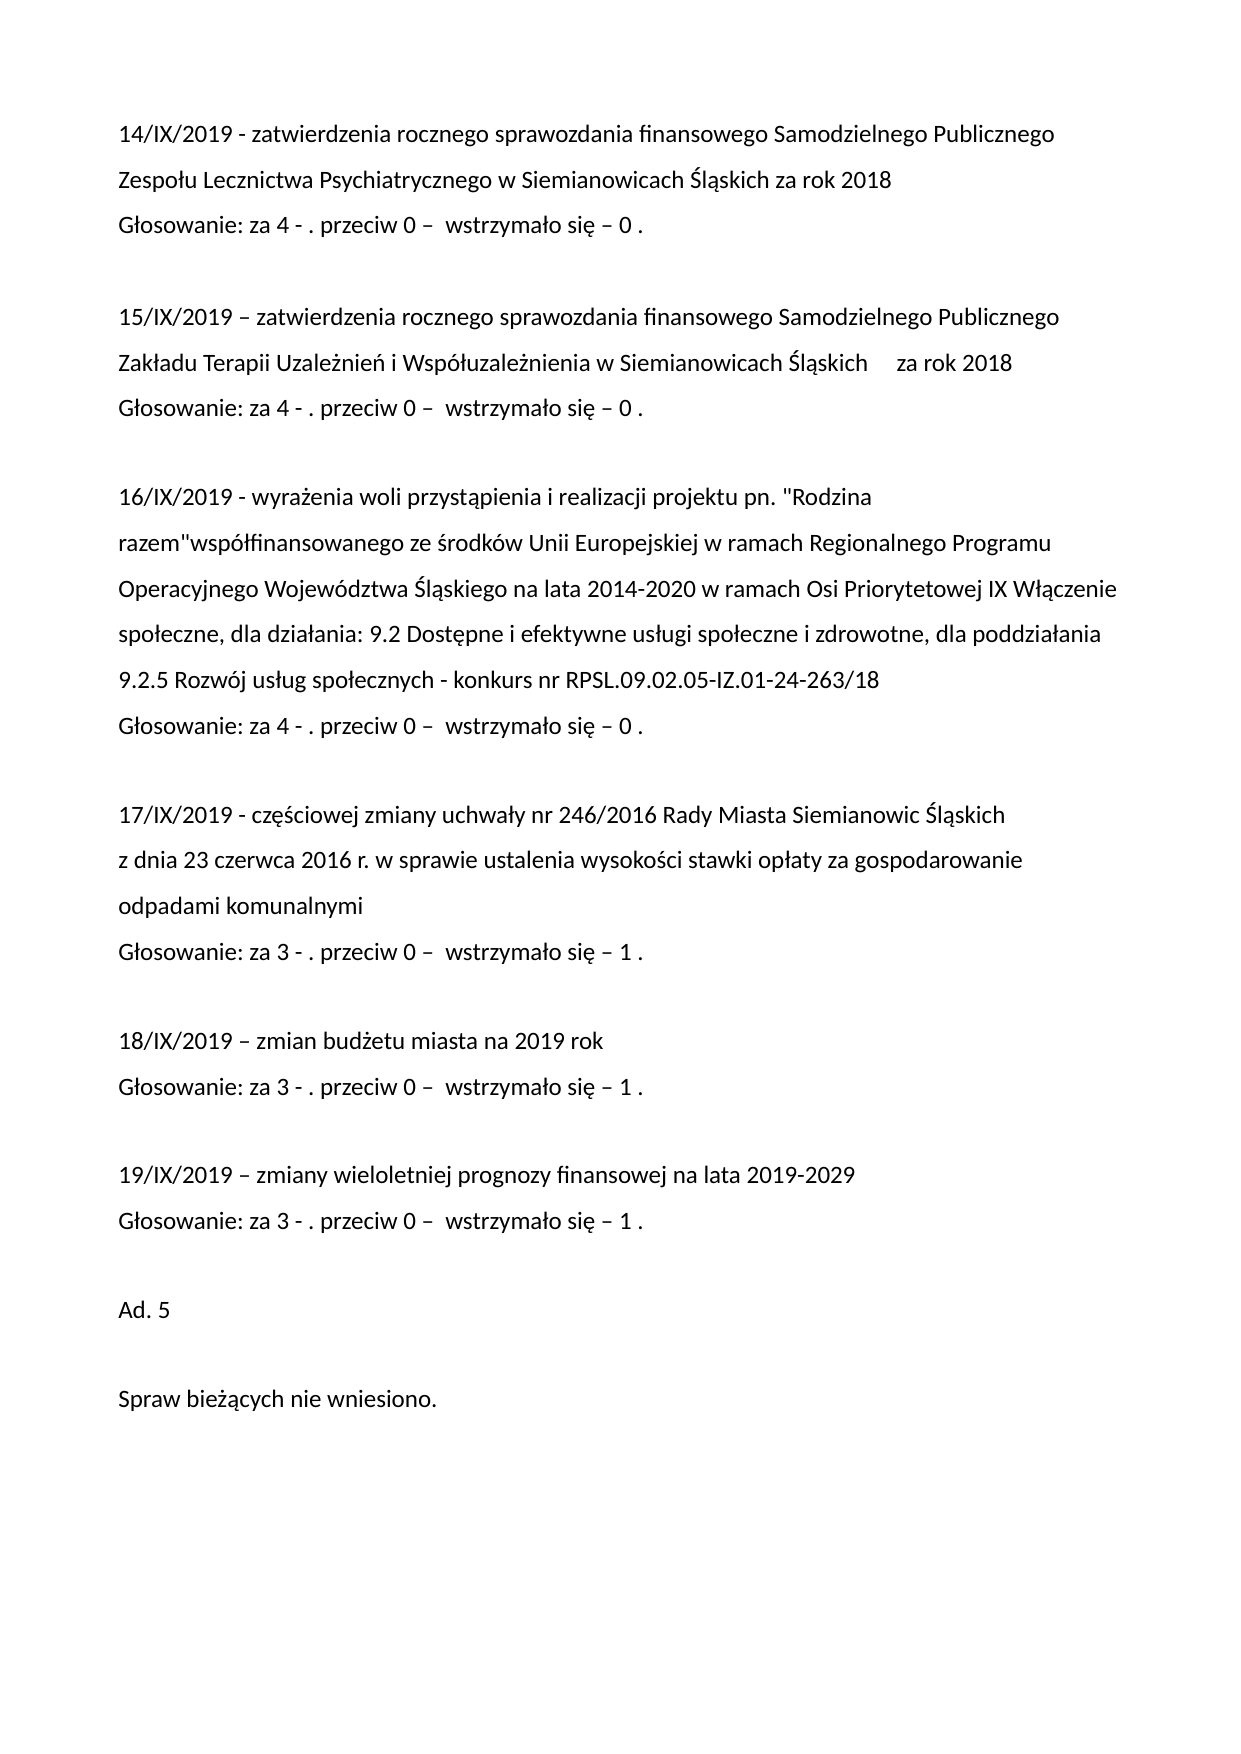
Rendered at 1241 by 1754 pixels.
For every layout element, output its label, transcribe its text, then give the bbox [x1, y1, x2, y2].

text 15/IX/2019 – zatwierdzenia rocznego sprawozdania finansowego Samodzielnego Publicznego Zakładu Terapii Uzależnień i Współuzależnienia w Siemianowicach Śląskich za rok 2018 [118, 301, 1122, 377]
text Spraw bieżących nie wniesiono. [118, 1383, 1122, 1413]
text Głosowanie: za 4 - . przeciw 0 – wstrzymało się – 0 . [118, 710, 1122, 741]
text Głosowanie: za 3 - . przeciw 0 – wstrzymało się – 1 . [118, 1205, 1122, 1236]
text 19/IX/2019 – zmiany wieloletniej prognozy finansowej na lata 2019-2029 [118, 1159, 1122, 1190]
text Głosowanie: za 3 - . przeciw 0 – wstrzymało się – 1 . [118, 1071, 1122, 1101]
text Głosowanie: za 4 - . przeciw 0 – wstrzymało się – 0 . [118, 209, 1122, 240]
text Głosowanie: za 4 - . przeciw 0 – wstrzymało się – 0 . [118, 392, 1122, 423]
text Głosowanie: za 3 - . przeciw 0 – wstrzymało się – 1 . [118, 936, 1122, 967]
text 18/IX/2019 – zmian budżetu miasta na 2019 rok [118, 1025, 1122, 1055]
text 14/IX/2019 - zatwierdzenia rocznego sprawozdania finansowego Samodzielnego Publicznego Zespołu Lecznictwa Psychiatrycznego w Siemianowicach Śląskich za rok 2018 [118, 118, 1122, 194]
text 17/IX/2019 - częściowej zmiany uchwały nr 246/2016 Rady Miasta Siemianowic Śląskich z dnia 23 czerwca 2016 r. w sprawie ustalenia wysokości stawki opłaty za gospodarowanie odpadami komunalnymi [118, 799, 1122, 921]
text 16/IX/2019 - wyrażenia woli przystąpienia i realizacji projektu pn. "Rodzina razem"współfinansowanego ze środków Unii Europejskiej w ramach Regionalnego Programu Operacyjnego Województwa Śląskiego na lata 2014-2020 w ramach Osi Priorytetowej IX Włączenie społeczne, dla działania: 9.2 Dostępne i efektywne usługi społeczne i zdrowotne, dla poddziałania 9.2.5 Rozwój usług społecznych - konkurs nr RPSL.09.02.05-IZ.01-24-263/18 [118, 481, 1122, 695]
text Ad. 5 [118, 1294, 1122, 1324]
